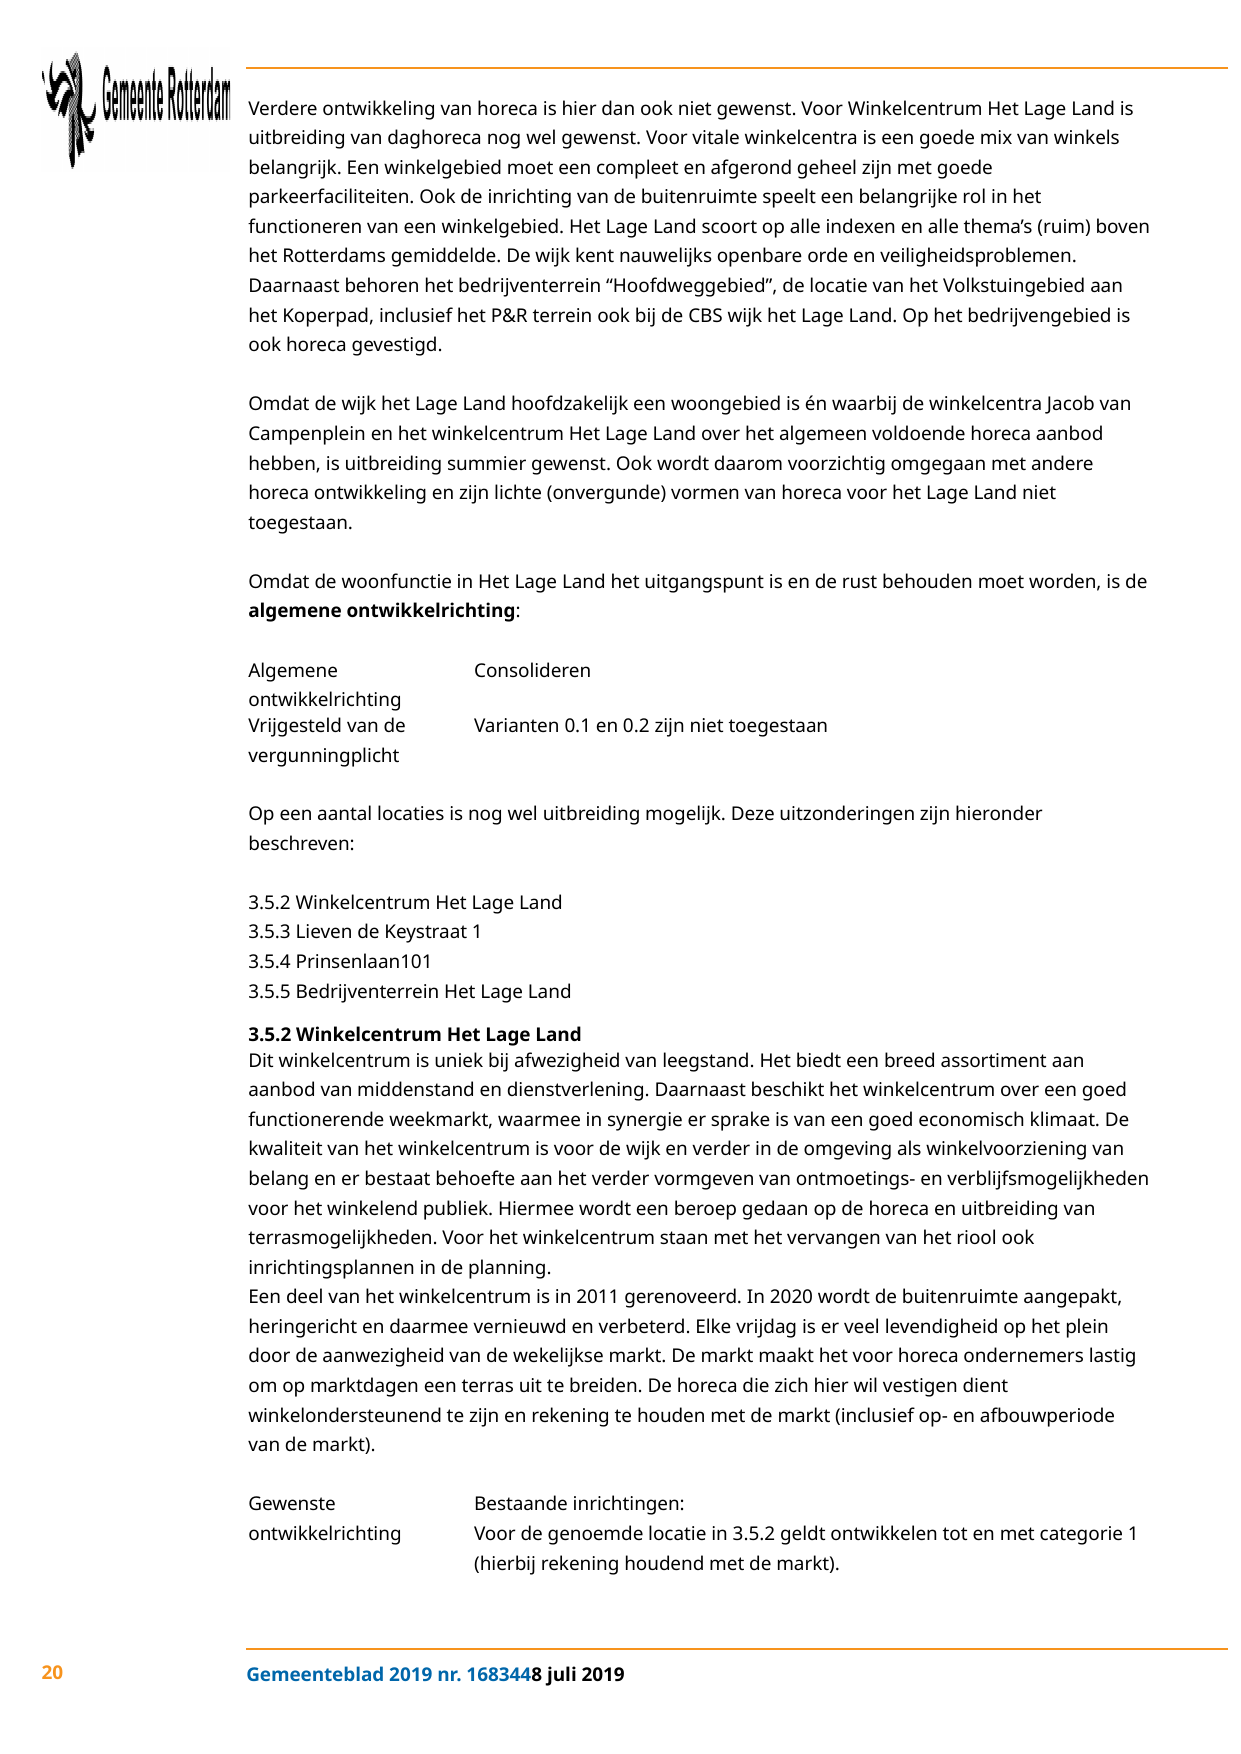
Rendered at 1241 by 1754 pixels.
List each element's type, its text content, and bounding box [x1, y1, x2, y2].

text Omdat de wijk het Lage Land hoofdzakelijk een woongebied is én waarbij de winkelcentra Jacob van Campenplein en het winkelcentrum Het Lage Land over het algemeen voldoende horeca aanbod hebben, is uitbreiding summier gewenst. Ook wordt daarom voorzichtig omgegaan met andere horeca ontwikkeling en zijn lichte (onvergunde) vormen van horeca voor het Lage Land niet toegestaan. [248, 391, 1152, 535]
table_cell Vrijgesteld van de vergunningplicht [248, 712, 474, 768]
text 3.5.2 Winkelcentrum Het Lage Land [248, 889, 1152, 915]
table_header Bestaande inrichtingen: Voor de genoemde locatie in 3.5.2 geldt ontwikkelen tot en met categorie 1 (hierbij rekening houdend met de markt). [474, 1491, 1152, 1605]
text Een deel van het winkelcentrum is in 2011 gerenoveerd. In 2020 wordt de buitenruimte aangepakt, heringericht en daarmee vernieuwd en verbeterd. Elke vrijdag is er veel levendigheid op het plein door de aanwezigheid van de wekelijkse markt. De markt maakt het voor horeca ondernemers lastig om op marktdagen een terras uit te breiden. De horeca die zich hier wil vestigen dient winkelondersteunend te zijn en rekening te houden met de markt (inclusief op- en afbouwperiode van de markt). [248, 1283, 1152, 1457]
table_header Algemene ontwikkelrichting [248, 657, 474, 712]
table_header Consolideren [474, 657, 1152, 712]
text 3.5.2 Winkelcentrum Het Lage Land [248, 1021, 1152, 1047]
text Op een aantal locaties is nog wel uitbreiding mogelijk. Deze uitzonderingen zijn hieronder beschreven: [248, 800, 1152, 856]
table_header Gewenste ontwikkelrichting [248, 1491, 474, 1605]
text 3.5.5 Bedrijventerrein Het Lage Land [248, 978, 1152, 1004]
text Dit winkelcentrum is uniek bij afwezigheid van leegstand. Het biedt een breed assortiment aan aanbod van middenstand en dienstverlening. Daarnaast beschikt het winkelcentrum over een goed functionerende weekmarkt, waarmee in synergie er sprake is van een goed economisch klimaat. De kwaliteit van het winkelcentrum is voor de wijk en verder in de omgeving als winkelvoorziening van belang en er bestaat behoefte aan het verder vormgeven van ontmoetings- en verblijfsmogelijkheden voor het winkelend publiek. Hiermee wordt een beroep gedaan op de horeca en uitbreiding van terrasmogelijkheden. Voor het winkelcentrum staan met het vervangen van het riool ook inrichtingsplannen in de planning. [248, 1047, 1152, 1279]
text 3.5.3 Lieven de Keystraat 1 [248, 919, 1152, 944]
text Omdat de woonfunctie in Het Lage Land het uitgangspunt is en de rust behouden moet worden, is de algemene ontwikkelrichting: [248, 568, 1152, 623]
text Verdere ontwikkeling van horeca is hier dan ook niet gewenst. Voor Winkelcentrum Het Lage Land is uitbreiding van daghoreca nog wel gewenst. Voor vitale winkelcentra is een goede mix van winkels belangrijk. Een winkelgebied moet een compleet en afgerond geheel zijn met goede parkeerfaciliteiten. Ook de inrichting van de buitenruimte speelt een belangrijke rol in het functioneren van een winkelgebied. Het Lage Land scoort op alle indexen en alle thema’s (ruim) boven het Rotterdams gemiddelde. De wijk kent nauwelijks openbare orde en veiligheidsproblemen. Daarnaast behoren het bedrijventerrein “Hoofdweggebied”, de locatie van het Volkstuingebied aan het Koperpad, inclusief het P&R terrein ook bij de CBS wijk het Lage Land. Op het bedrijvengebied is ook horeca gevestigd. [248, 95, 1152, 357]
table_cell Varianten 0.1 en 0.2 zijn niet toegestaan [474, 712, 1152, 768]
text 3.5.4 Prinsenlaan101 [248, 948, 1152, 974]
picture [41, 47, 231, 172]
